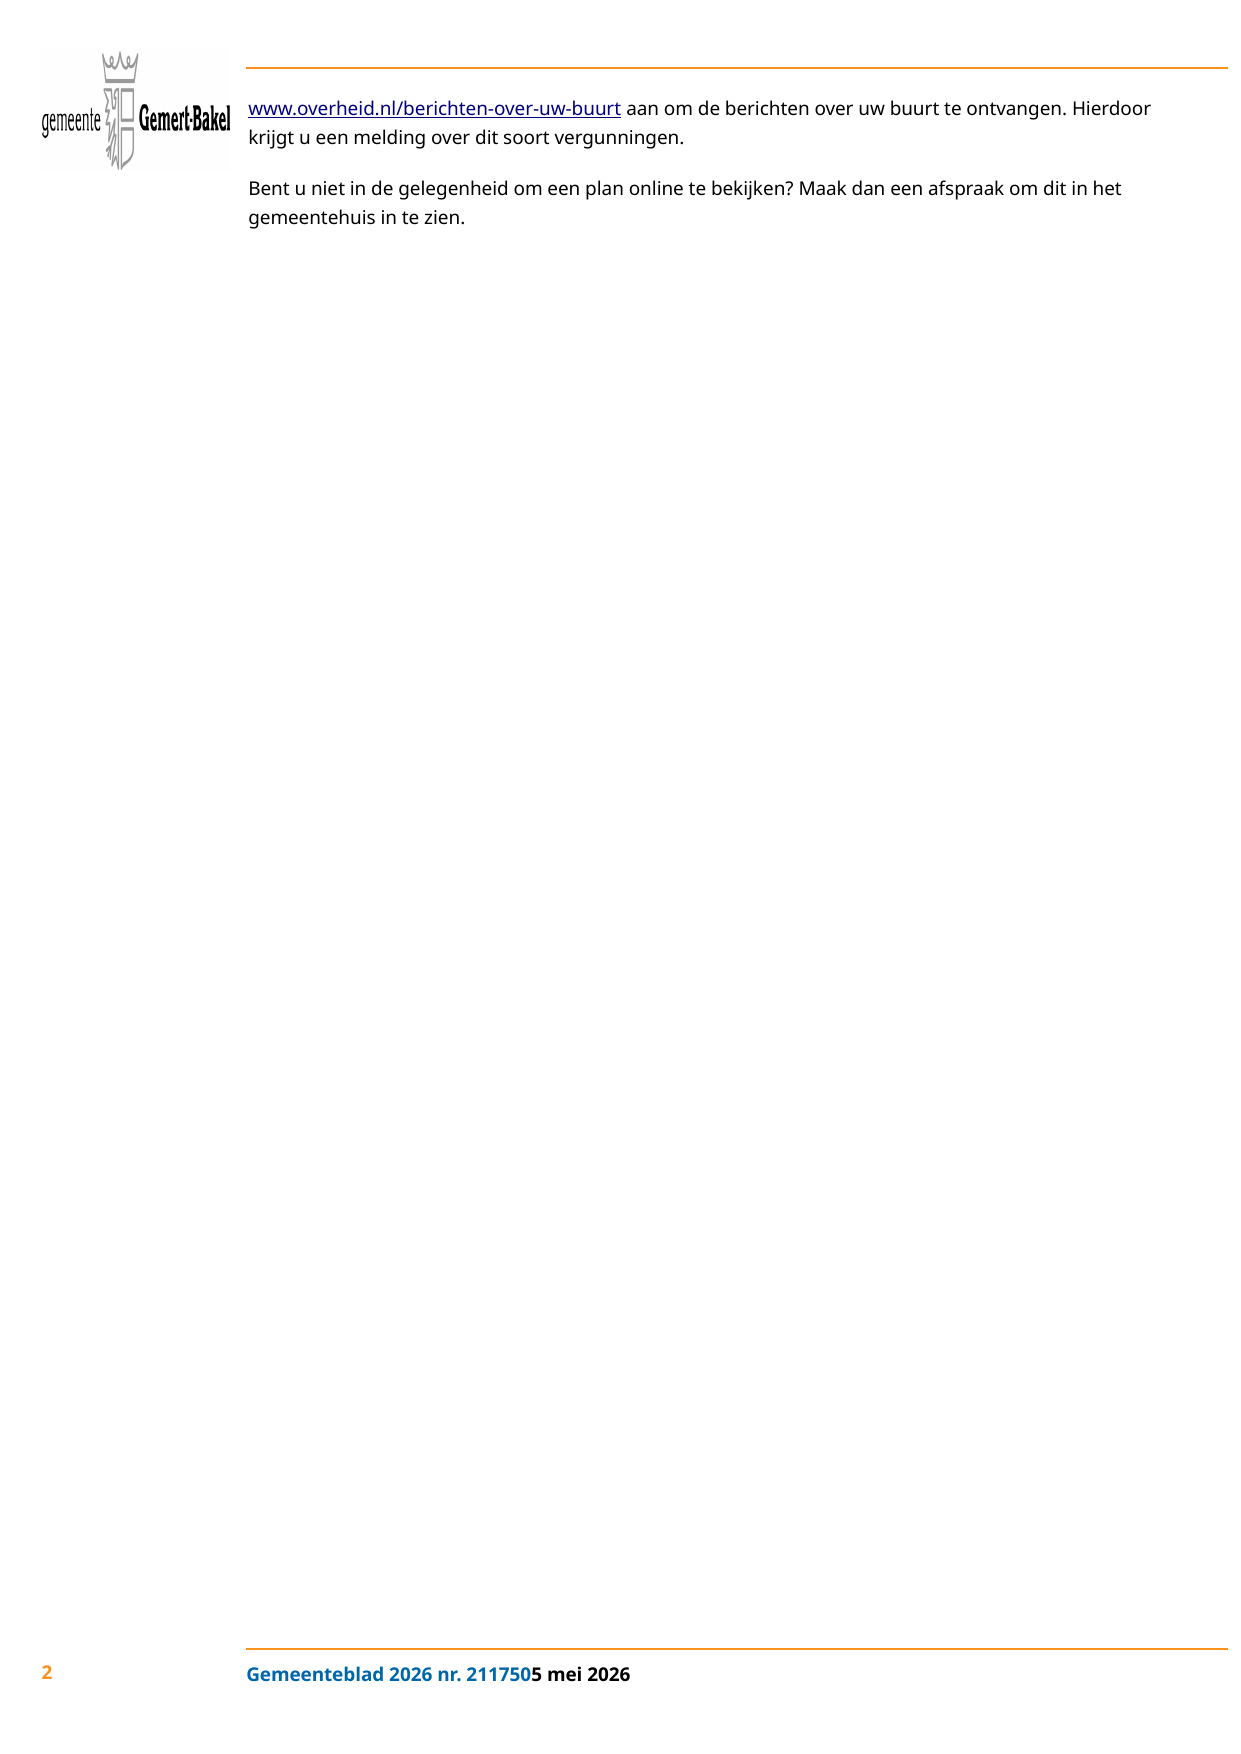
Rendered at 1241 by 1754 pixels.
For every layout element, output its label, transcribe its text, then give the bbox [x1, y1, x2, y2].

text Bent u niet in de gelegenheid om een plan online te bekijken? Maak dan een afspraak om dit in het gemeentehuis in te zien. [248, 175, 1152, 230]
text www.overheid.nl/berichten-over-uw-buurt aan om de berichten over uw buurt te ontvangen. Hierdoor krijgt u een melding over dit soort vergunningen. [248, 95, 1152, 150]
picture [41, 47, 231, 172]
